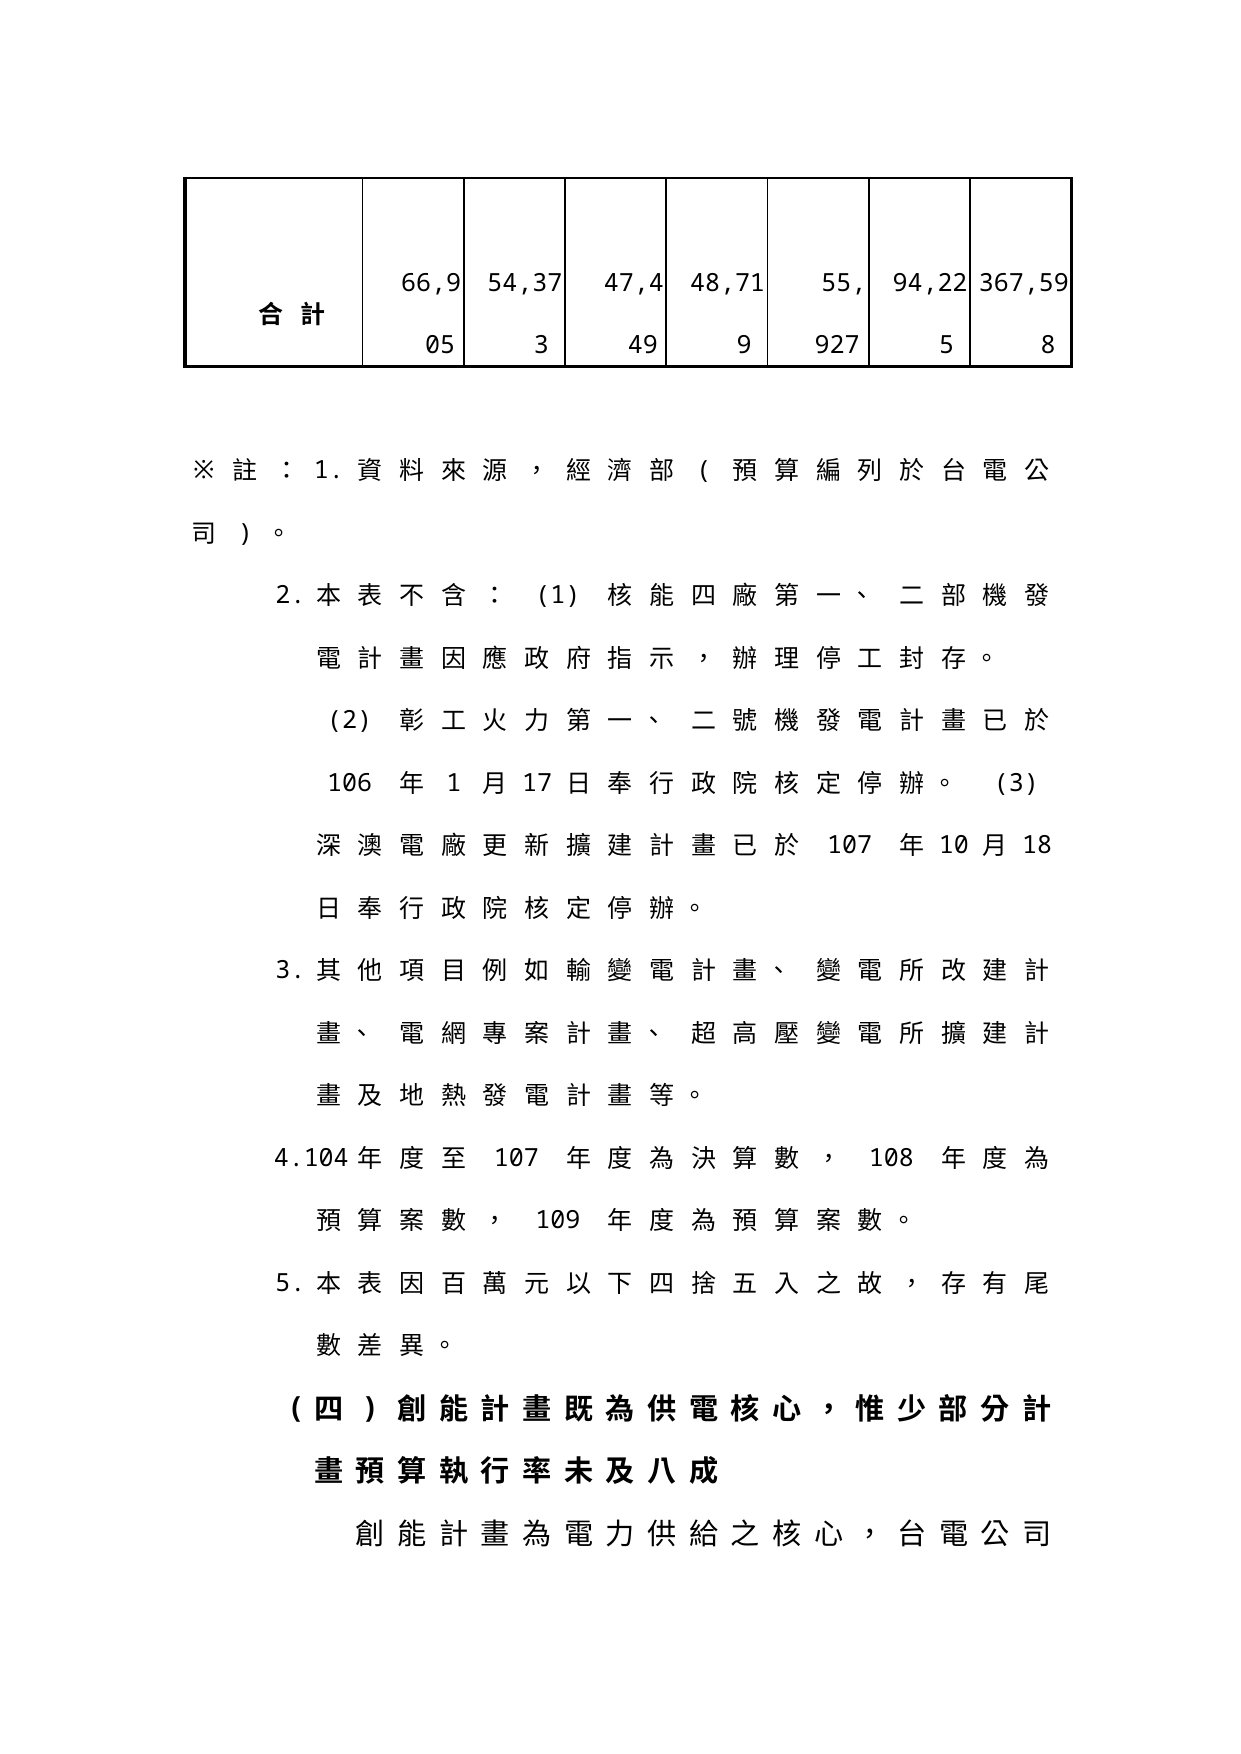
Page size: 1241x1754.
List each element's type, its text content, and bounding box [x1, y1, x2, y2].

table_cell 367,598 [971, 179, 1070, 365]
table_cell 合計 [187, 179, 362, 365]
text 2.本表不含：(1)核能四廠第一、二部機發電計畫因應政府指示，辦理停工封存。(2)彰工火力第一、二號機發電計畫已於106年1月17日奉行政院核定停辦。(3)深澳電廠更新擴建計畫已於107年10月18日奉行政院核定停辦。 [183, 552, 1058, 927]
table_cell 55,927 [768, 179, 868, 365]
text 4.104年度至107年度為決算數，108年度為預算案數，109年度為預算案數。 [183, 1115, 1058, 1240]
table_cell 94,225 [870, 179, 969, 365]
text 3.其他項目例如輸變電計畫、變電所改建計畫、電網專案計畫、超高壓變電所擴建計畫及地熱發電計畫等。 [183, 927, 1058, 1115]
table_cell 66,905 [363, 179, 463, 365]
table_cell 48,719 [667, 179, 767, 365]
text 5.本表因百萬元以下四捨五入之故，存有尾數差異。 [183, 1240, 1058, 1365]
text ※註：1.資料來源，經濟部(預算編列於台電公司)。 [183, 427, 1058, 552]
table_cell 47,449 [566, 179, 665, 365]
text 創能計畫為電力供給之核心，台電公司 [271, 1490, 1058, 1552]
table_cell 54,373 [465, 179, 564, 365]
text (四)創能計畫既為供電核心，惟少部分計畫預算執行率未及八成 [242, 1365, 1058, 1490]
